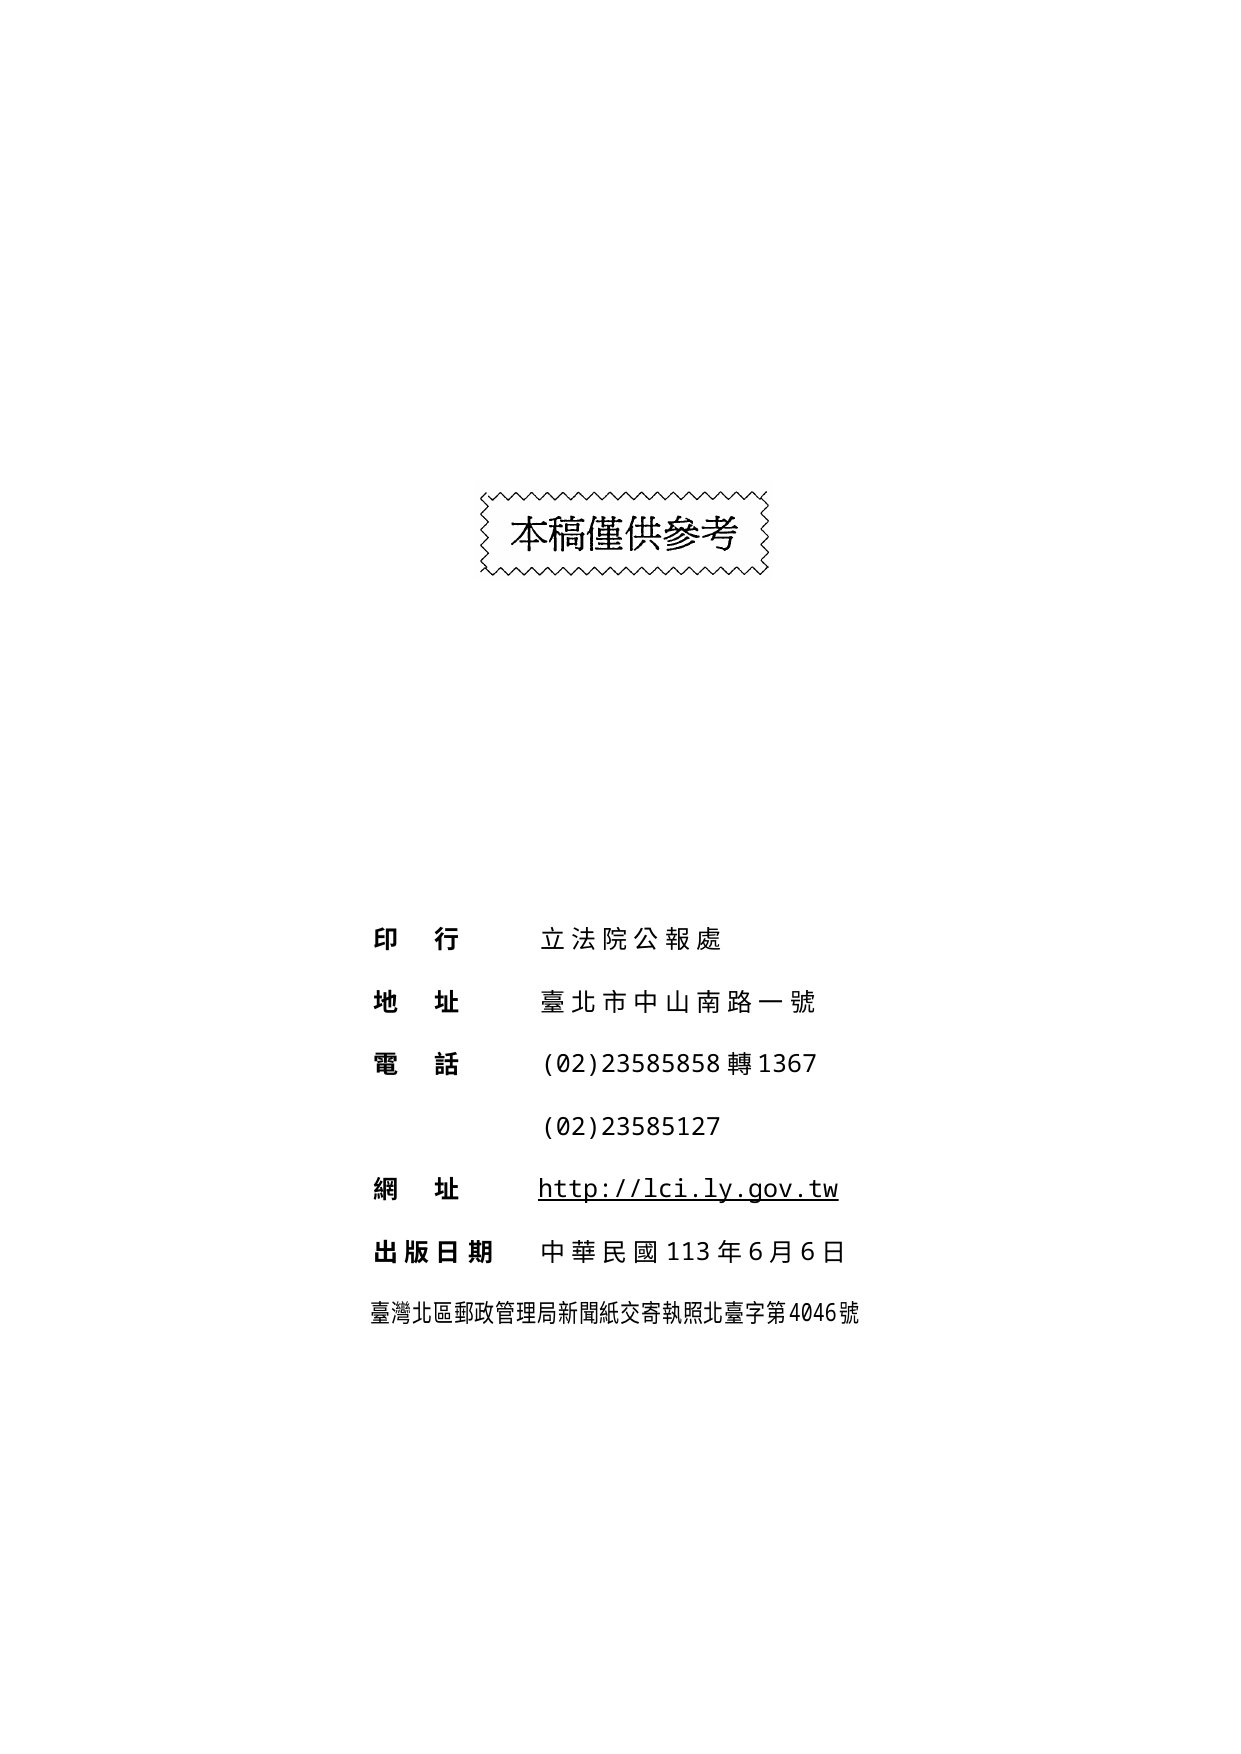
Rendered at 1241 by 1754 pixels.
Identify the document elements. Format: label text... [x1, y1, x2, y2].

table_cell 網址 [362, 1156, 534, 1219]
table_cell http://lci.ly.gov.tw [534, 1156, 878, 1219]
table_cell (02)23585858轉1367 (02)23585127 [534, 1031, 878, 1156]
table_cell 臺北市中山南路一號 [534, 969, 878, 1031]
table_cell 臺灣北區郵政管理局新聞紙交寄執照北臺字第4046號 [362, 1281, 878, 1344]
table_cell 地址 [362, 969, 534, 1031]
table_cell 中華民國113年6月6日 [534, 1219, 878, 1281]
table_cell 出版日期 [362, 1219, 534, 1281]
table_header [468, 406, 773, 594]
table_cell 電話 [362, 1031, 534, 1156]
table_header 立法院公報處 [534, 906, 878, 969]
table_header 印行 [362, 906, 534, 969]
